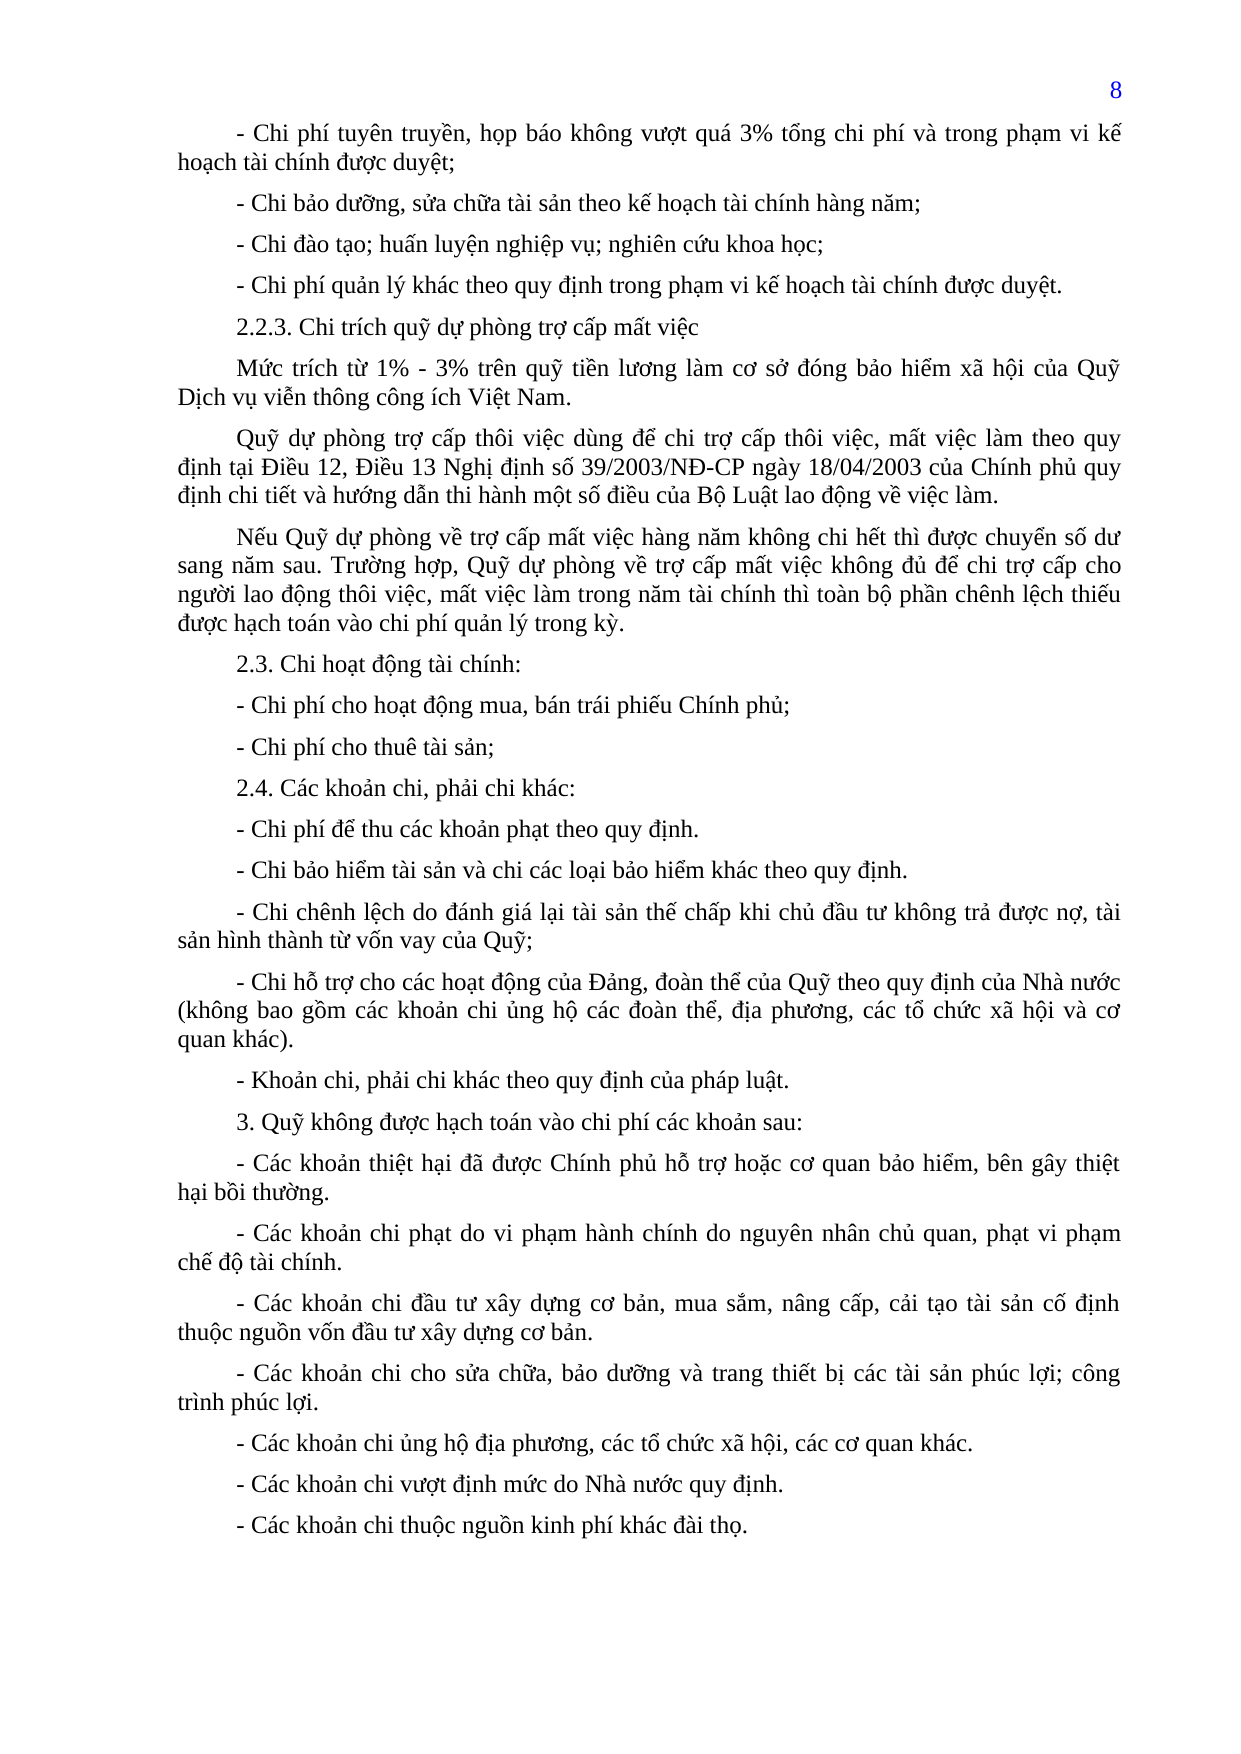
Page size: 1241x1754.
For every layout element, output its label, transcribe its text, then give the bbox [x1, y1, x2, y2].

text - Chi phí để thu các khoản phạt theo quy định. [177, 814, 1122, 843]
text Mức trích từ 1% - 3% trên quỹ tiền lương làm cơ sở đóng bảo hiểm xã hội của Quỹ Dịch vụ viễn thông công ích Việt Nam. [177, 353, 1122, 411]
text - Chi hỗ trợ cho các hoạt động của Đảng, đoàn thể của Quỹ theo quy định của Nhà nước (không bao gồm các khoản chi ủng hộ các đoàn thể, địa phương, các tổ chức xã hội và cơ quan khác). [177, 967, 1122, 1053]
text - Chi chênh lệch do đánh giá lại tài sản thế chấp khi chủ đầu tư không trả được nợ, tài sản hình thành từ vốn vay của Quỹ; [177, 897, 1122, 954]
text 2.3. Chi hoạt động tài chính: [177, 649, 1122, 678]
text - Chi phí cho hoạt động mua, bán trái phiếu Chính phủ; [177, 691, 1122, 719]
text - Các khoản chi ủng hộ địa phương, các tổ chức xã hội, các cơ quan khác. [177, 1428, 1122, 1457]
text 2.2.3. Chi trích quỹ dự phòng trợ cấp mất việc [177, 312, 1122, 341]
text - Chi đào tạo; huấn luyện nghiệp vụ; nghiên cứu khoa học; [177, 229, 1122, 258]
text Nếu Quỹ dự phòng về trợ cấp mất việc hàng năm không chi hết thì được chuyển số dư sang năm sau. Trường hợp, Quỹ dự phòng về trợ cấp mất việc không đủ để chi trợ cấp cho người lao động thôi việc, mất việc làm trong năm tài chính thì toàn bộ phần chênh lệch thiếu được hạch toán vào chi phí quản lý trong kỳ. [177, 522, 1122, 637]
text - Khoản chi, phải chi khác theo quy định của pháp luật. [177, 1066, 1122, 1094]
text 3. Quỹ không được hạch toán vào chi phí các khoản sau: [177, 1107, 1122, 1136]
text - Chi bảo hiểm tài sản và chi các loại bảo hiểm khác theo quy định. [177, 856, 1122, 884]
text - Các khoản chi cho sửa chữa, bảo dưỡng và trang thiết bị các tài sản phúc lợi; công trình phúc lợi. [177, 1358, 1122, 1416]
text - Các khoản thiệt hại đã được Chính phủ hỗ trợ hoặc cơ quan bảo hiểm, bên gây thiệt hại bồi thường. [177, 1148, 1122, 1206]
text - Các khoản chi đầu tư xây dựng cơ bản, mua sắm, nâng cấp, cải tạo tài sản cố định thuộc nguồn vốn đầu tư xây dựng cơ bản. [177, 1288, 1122, 1346]
text - Các khoản chi phạt do vi phạm hành chính do nguyên nhân chủ quan, phạt vi phạm chế độ tài chính. [177, 1218, 1122, 1276]
text - Chi phí cho thuê tài sản; [177, 732, 1122, 761]
text - Chi bảo dưỡng, sửa chữa tài sản theo kế hoạch tài chính hàng năm; [177, 188, 1122, 217]
text - Các khoản chi thuộc nguồn kinh phí khác đài thọ. [177, 1511, 1122, 1539]
text - Chi phí tuyên truyền, họp báo không vượt quá 3% tổng chi phí và trong phạm vi kế hoạch tài chính được duyệt; [177, 118, 1122, 176]
text Quỹ dự phòng trợ cấp thôi việc dùng để chi trợ cấp thôi việc, mất việc làm theo quy định tại Điều 12, Điều 13 Nghị định số 39/2003/NĐ-CP ngày 18/04/2003 của Chính phủ quy định chi tiết và hướng dẫn thi hành một số điều của Bộ Luật lao động về việc làm. [177, 423, 1122, 509]
text - Chi phí quản lý khác theo quy định trong phạm vi kế hoạch tài chính được duyệt. [177, 271, 1122, 299]
text 2.4. Các khoản chi, phải chi khác: [177, 773, 1122, 802]
text - Các khoản chi vượt định mức do Nhà nước quy định. [177, 1469, 1122, 1498]
